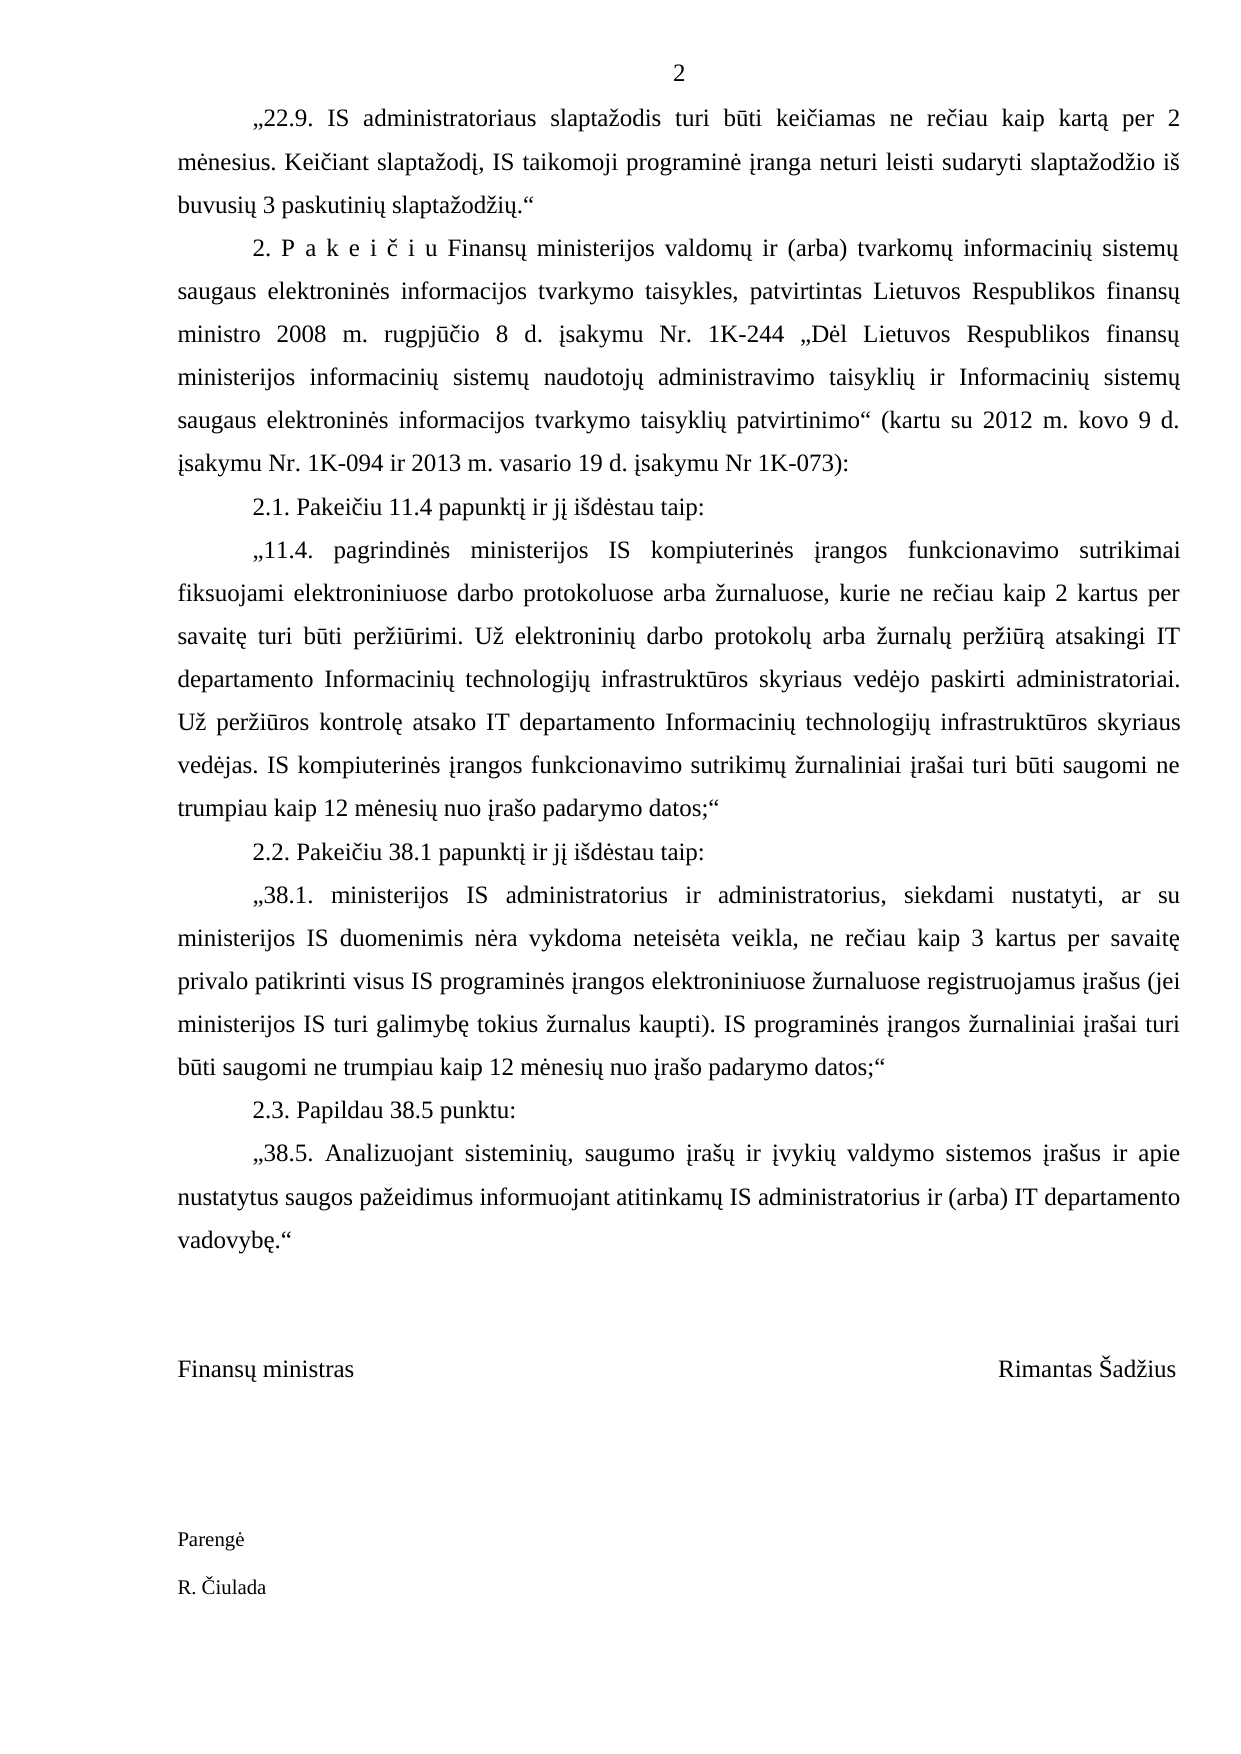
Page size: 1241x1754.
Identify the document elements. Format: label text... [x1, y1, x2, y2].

text Parengė [177, 1527, 1181, 1551]
text R. Čiulada [177, 1575, 1181, 1599]
text „38.1. ministerijos IS administratorius ir administratorius, siekdami nustatyti, ar su ministerijos IS duomenimis nėra vykdoma neteisėta veikla, ne rečiau kaip 3 kartus per savaitę privalo patikrinti visus IS programinės įrangos elektroniniuose žurnaluose registruojamus įrašus (jei ministerijos IS turi galimybę tokius žurnalus kaupti). IS programinės įrangos žurnaliniai įrašai turi būti saugomi ne trumpiau kaip 12 mėnesių nuo įrašo padarymo datos;“ [177, 880, 1181, 1081]
text 2.1. Pakeičiu 11.4 papunktį ir jį išdėstau taip: [177, 492, 1181, 520]
text „22.9. IS administratoriaus slaptažodis turi būti keičiamas ne rečiau kaip kartą per 2 mėnesius. Keičiant slaptažodį, IS taikomoji programinė įranga neturi leisti sudaryti slaptažodžio iš buvusių 3 paskutinių slaptažodžių.“ [177, 103, 1181, 218]
text 2.3. Papildau 38.5 punktu: [177, 1095, 1181, 1124]
text „38.5. Analizuojant sisteminių, saugumo įrašų ir įvykių valdymo sistemos įrašus ir apie nustatytus saugos pažeidimus informuojant atitinkamų IS administratorius ir (arba) IT departamento vadovybę.“ [177, 1138, 1181, 1253]
text 2.2. Pakeičiu 38.1 papunktį ir jį išdėstau taip: [177, 837, 1181, 865]
text 2. P a k e i č i u Finansų ministerijos valdomų ir (arba) tvarkomų informacinių sistemų saugaus elektroninės informacijos tvarkymo taisykles, patvirtintas Lietuvos Respublikos finansų ministro 2008 m. rugpjūčio 8 d. įsakymu Nr. 1K-244 „Dėl Lietuvos Respublikos finansų ministerijos informacinių sistemų naudotojų administravimo taisyklių ir Informacinių sistemų saugaus elektroninės informacijos tvarkymo taisyklių patvirtinimo“ (kartu su 2012 m. kovo 9 d. įsakymu Nr. 1K-094 ir 2013 m. vasario 19 d. įsakymu Nr 1K-073): [177, 233, 1181, 477]
text „11.4. pagrindinės ministerijos IS kompiuterinės įrangos funkcionavimo sutrikimai fiksuojami elektroniniuose darbo protokoluose arba žurnaluose, kurie ne rečiau kaip 2 kartus per savaitę turi būti peržiūrimi. Už elektroninių darbo protokolų arba žurnalų peržiūrą atsakingi IT departamento Informacinių technologijų infrastruktūros skyriaus vedėjo paskirti administratoriai. Už peržiūros kontrolę atsako IT departamento Informacinių technologijų infrastruktūros skyriaus vedėjas. IS kompiuterinės įrangos funkcionavimo sutrikimų žurnaliniai įrašai turi būti saugomi ne trumpiau kaip 12 mėnesių nuo įrašo padarymo datos;“ [177, 535, 1181, 822]
text Finansų ministras Rimantas Šadžius [177, 1354, 1181, 1383]
